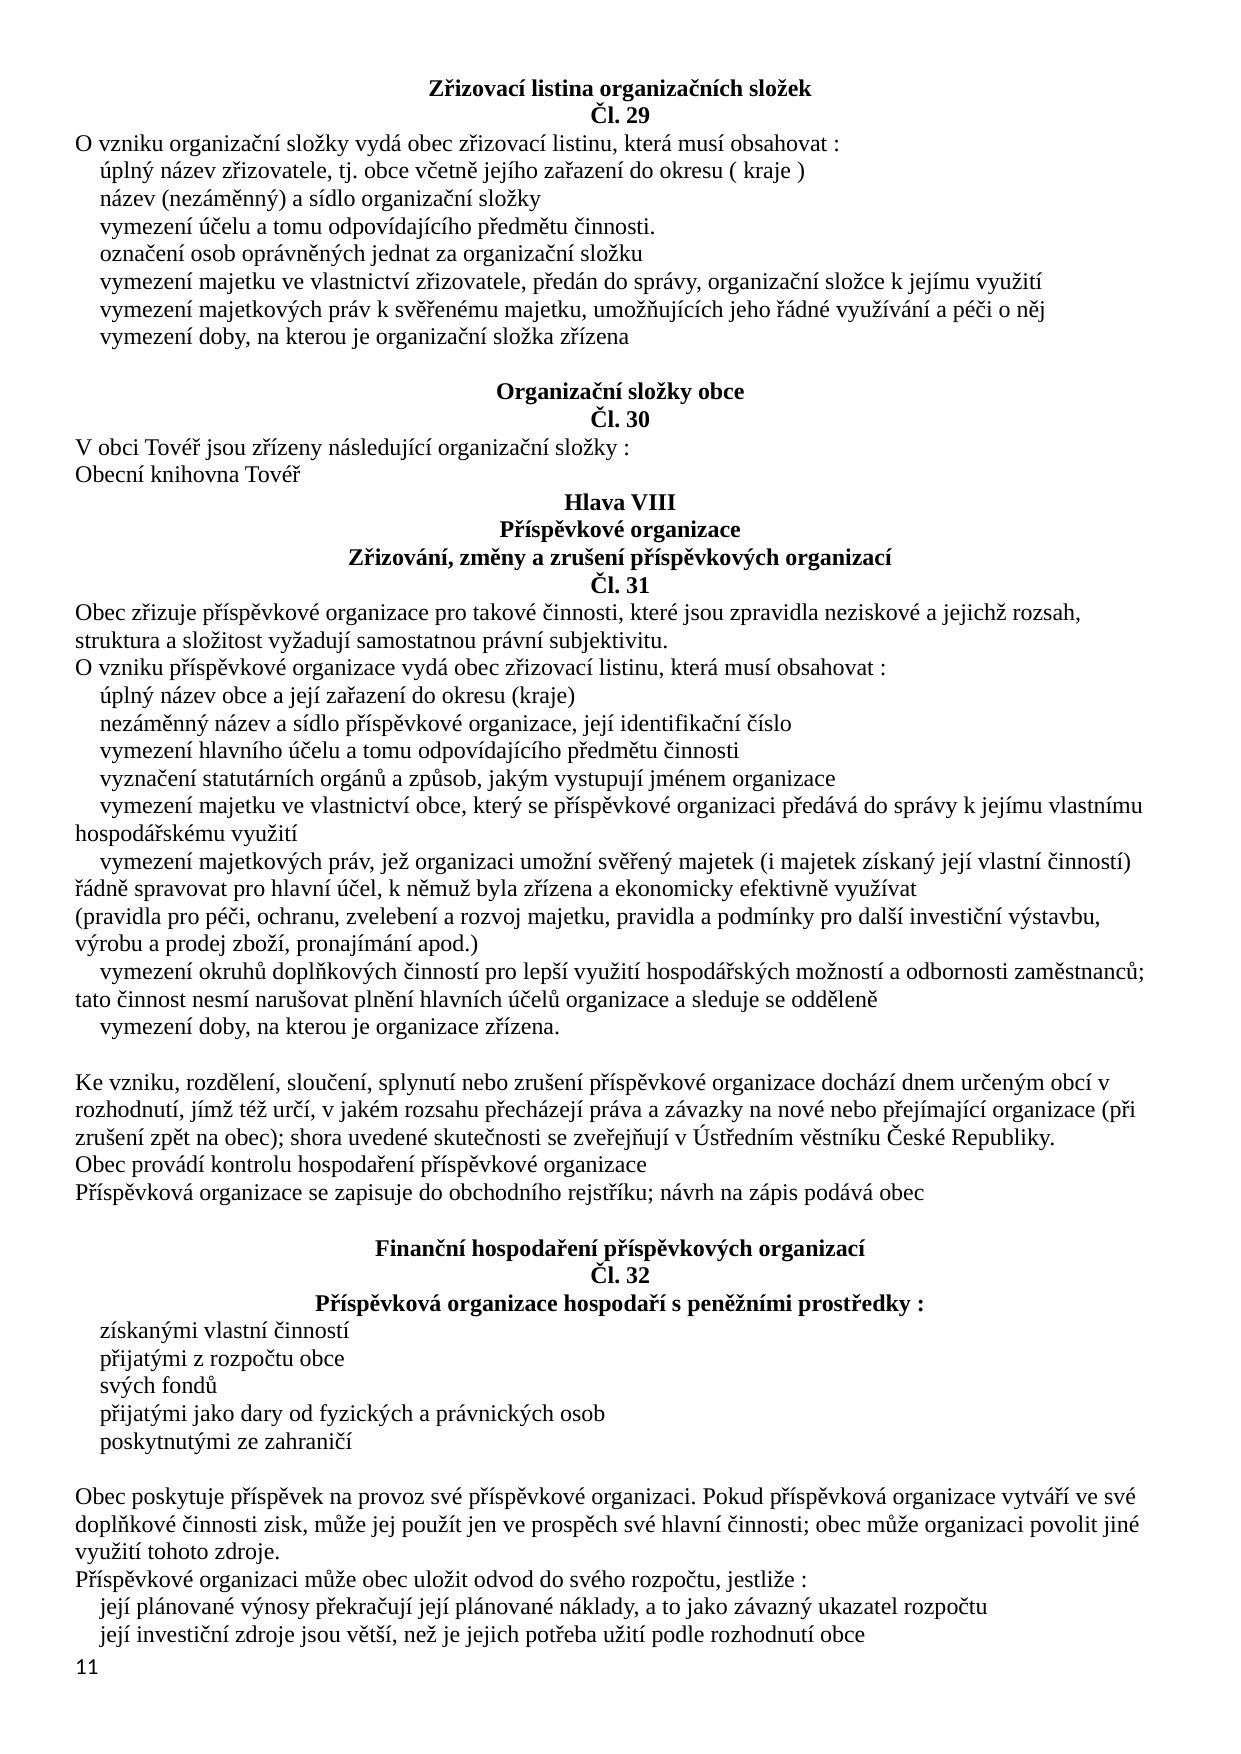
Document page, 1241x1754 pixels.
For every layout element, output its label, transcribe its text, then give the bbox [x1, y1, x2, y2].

text  vymezení doby, na kterou je organizační složka zřízena [75, 322, 1165, 350]
text Organizační složky obce [75, 377, 1165, 405]
text  poskytnutými ze zahraničí [75, 1427, 1165, 1454]
text  svých fondů [75, 1372, 1165, 1399]
text  vymezení hlavního účelu a tomu odpovídajícího předmětu činnosti [75, 736, 1165, 764]
text  její plánované výnosy překračují její plánované náklady, a to jako závazný ukazatel rozpočtu [75, 1592, 1165, 1620]
text Zřizovací listina organizačních složek [75, 74, 1165, 101]
text  název (nezáměnný) a sídlo organizační složky [75, 184, 1165, 212]
text Obec zřizuje příspěvkové organizace pro takové činnosti, které jsou zpravidla neziskové a jejichž rozsah, struktura a složitost vyžadují samostatnou právní subjektivitu. [75, 598, 1165, 653]
text O vzniku organizační složky vydá obec zřizovací listinu, která musí obsahovat : [75, 129, 1165, 157]
text Příspěvková organizace hospodaří s peněžními prostředky : [75, 1289, 1165, 1316]
text Čl. 30 [75, 405, 1165, 433]
text  vymezení majetku ve vlastnictví obce, který se příspěvkové organizaci předává do správy k jejímu vlastnímu hospodářskému využití [75, 791, 1165, 847]
text Obecní knihovna Tovéř [75, 460, 1165, 488]
text  vymezení okruhů doplňkových činností pro lepší využití hospodářských možností a odbornosti zaměstnanců; tato činnost nesmí narušovat plnění hlavních účelů organizace a sleduje se odděleně [75, 957, 1165, 1012]
text  přijatými jako dary od fyzických a právnických osob [75, 1399, 1165, 1427]
text  vymezení majetku ve vlastnictví zřizovatele, předán do správy, organizační složce k jejímu využití [75, 267, 1165, 294]
text Čl. 31 [75, 571, 1165, 598]
text  získanými vlastní činností [75, 1316, 1165, 1344]
text  vymezení účelu a tomu odpovídajícího předmětu činnosti. [75, 212, 1165, 239]
text  úplný název obce a její zařazení do okresu (kraje) [75, 681, 1165, 709]
text  vymezení majetkových práv, jež organizaci umožní svěřený majetek (i majetek získaný její vlastní činností) řádně spravovat pro hlavní účel, k němuž byla zřízena a ekonomicky efektivně využívat [75, 847, 1165, 902]
text Čl. 32 [75, 1261, 1165, 1289]
text Ke vzniku, rozdělení, sloučení, splynutí nebo zrušení příspěvkové organizace dochází dnem určeným obcí v rozhodnutí, jímž též určí, v jakém rozsahu přecházejí práva a závazky na nové nebo přejímající organizace (při zrušení zpět na obec); shora uvedené skutečnosti se zveřejňují v Ústředním věstníku České Republiky. [75, 1067, 1165, 1150]
text Příspěvková organizace se zapisuje do obchodního rejstříku; návrh na zápis podává obec [75, 1178, 1165, 1206]
text (pravidla pro péči, ochranu, zvelebení a rozvoj majetku, pravidla a podmínky pro další investiční výstavbu, výrobu a prodej zboží, pronajímání apod.) [75, 902, 1165, 957]
text O vzniku příspěvkové organizace vydá obec zřizovací listinu, která musí obsahovat : [75, 653, 1165, 681]
text Hlava VIII [75, 488, 1165, 515]
text  nezáměnný název a sídlo příspěvkové organizace, její identifikační číslo [75, 709, 1165, 736]
text Obec provádí kontrolu hospodaření příspěvkové organizace [75, 1150, 1165, 1178]
text  vymezení majetkových práv k svěřenému majetku, umožňujících jeho řádné využívání a péči o něj [75, 294, 1165, 322]
text Finanční hospodaření příspěvkových organizací [75, 1233, 1165, 1261]
text  označení osob oprávněných jednat za organizační složku [75, 239, 1165, 267]
text Obec poskytuje příspěvek na provoz své příspěvkové organizaci. Pokud příspěvková organizace vytváří ve své doplňkové činnosti zisk, může jej použít jen ve prospěch své hlavní činnosti; obec může organizaci povolit jiné využití tohoto zdroje. [75, 1482, 1165, 1565]
text Zřizování, změny a zrušení příspěvkových organizací [75, 543, 1165, 571]
text  vymezení doby, na kterou je organizace zřízena. [75, 1012, 1165, 1040]
text V obci Tovéř jsou zřízeny následující organizační složky : [75, 433, 1165, 460]
text Čl. 29 [75, 101, 1165, 129]
text  její investiční zdroje jsou větší, než je jejich potřeba užití podle rozhodnutí obce [75, 1620, 1165, 1648]
text  přijatými z rozpočtu obce [75, 1344, 1165, 1372]
text  vyznačení statutárních orgánů a způsob, jakým vystupují jménem organizace [75, 764, 1165, 791]
text  úplný název zřizovatele, tj. obce včetně jejího zařazení do okresu ( kraje ) [75, 157, 1165, 184]
text Příspěvkové organizace [75, 515, 1165, 543]
text Příspěvkové organizaci může obec uložit odvod do svého rozpočtu, jestliže : [75, 1565, 1165, 1592]
